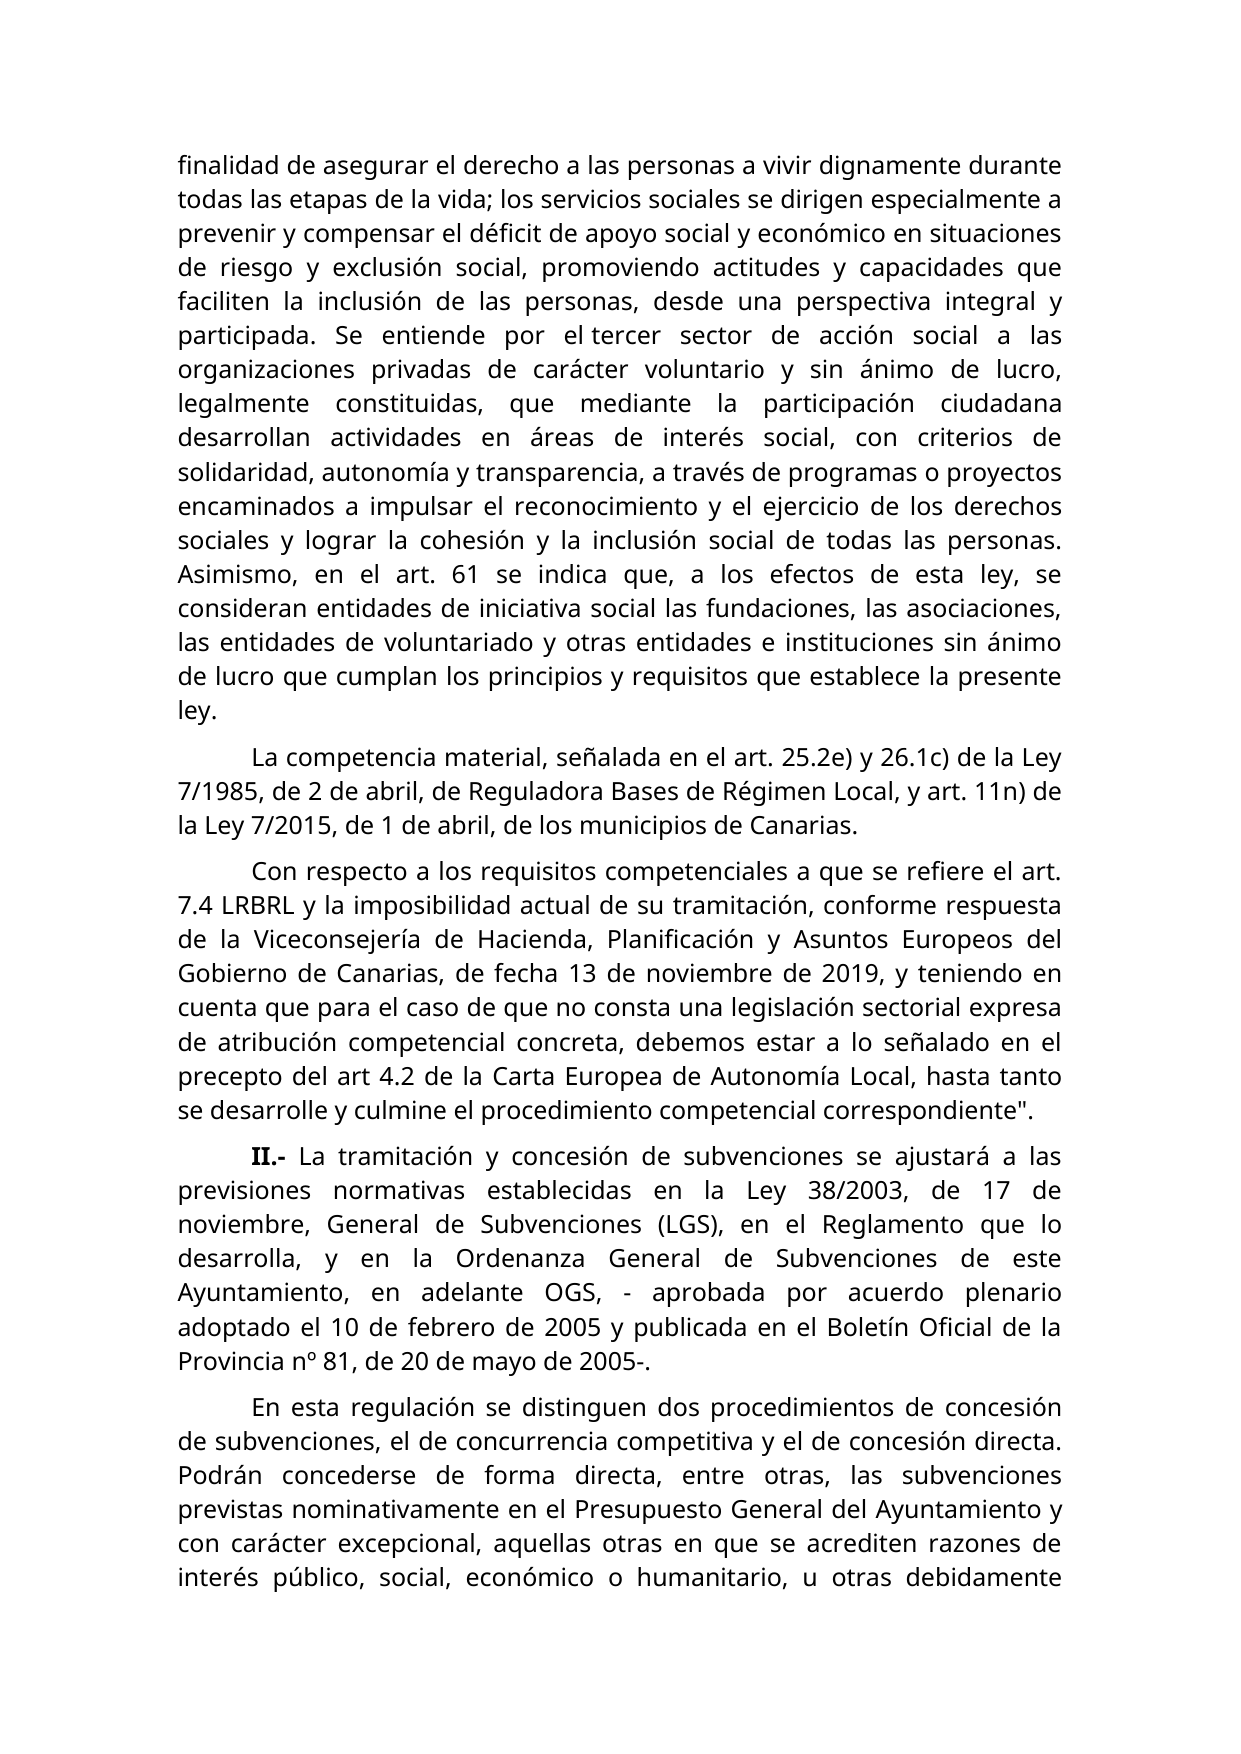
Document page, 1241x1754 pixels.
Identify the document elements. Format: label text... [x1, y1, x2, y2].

text La competencia material, señalada en el art. 25.2e) y 26.1c) de la Ley 7/1985, de 2 de abril, de Reguladora Bases de Régimen Local, y art. 11n) de la Ley 7/2015, de 1 de abril, de los municipios de Canarias. [177, 739, 1063, 841]
text En esta regulación se distinguen dos procedimientos de concesión de subvenciones, el de concurrencia competitiva y el de concesión directa. Podrán concederse de forma directa, entre otras, las subvenciones previstas nominativamente en el Presupuesto General del Ayuntamiento y con carácter excepcional, aquellas otras en que se acrediten razones de interés público, social, económico o humanitario, u otras debidamente [177, 1390, 1063, 1594]
text II.- La tramitación y concesión de subvenciones se ajustará a las previsiones normativas establecidas en la Ley 38/2003, de 17 de noviembre, General de Subvenciones (LGS), en el Reglamento que lo desarrolla, y en la Ordenanza General de Subvenciones de este Ayuntamiento, en adelante OGS, - aprobada por acuerdo plenario adoptado el 10 de febrero de 2005 y publicada en el Boletín Oficial de la Provincia nº 81, de 20 de mayo de 2005-. [177, 1139, 1063, 1377]
text Con respecto a los requisitos competenciales a que se refiere el art. 7.4 LRBRL y la imposibilidad actual de su tramitación, conforme respuesta de la Viceconsejería de Hacienda, Planificación y Asuntos Europeos del Gobierno de Canarias, de fecha 13 de noviembre de 2019, y teniendo en cuenta que para el caso de que no consta una legislación sectorial expresa de atribución competencial concreta, debemos estar a lo señalado en el precepto del art 4.2 de la Carta Europea de Autonomía Local, hasta tanto se desarrolle y culmine el procedimiento competencial correspondiente". [177, 854, 1063, 1126]
text finalidad de asegurar el derecho a las personas a vivir dignamente durante todas las etapas de la vida; los servicios sociales se dirigen especialmente a prevenir y compensar el déficit de apoyo social y económico en situaciones de riesgo y exclusión social, promoviendo actitudes y capacidades que faciliten la inclusión de las personas, desde una perspectiva integral y participada. Se entiende por el tercer sector de acción social a las organizaciones privadas de carácter voluntario y sin ánimo de lucro, legalmente constituidas, que mediante la participación ciudadana desarrollan actividades en áreas de interés social, con criterios de solidaridad, autonomía y transparencia, a través de programas o proyectos encaminados a impulsar el reconocimiento y el ejercicio de los derechos sociales y lograr la cohesión y la inclusión social de todas las personas. Asimismo, en el art. 61 se indica que, a los efectos de esta ley, se consideran entidades de iniciativa social las fundaciones, las asociaciones, las entidades de voluntariado y otras entidades e instituciones sin ánimo de lucro que cumplan los principios y requisitos que establece la presente ley. [177, 148, 1063, 727]
